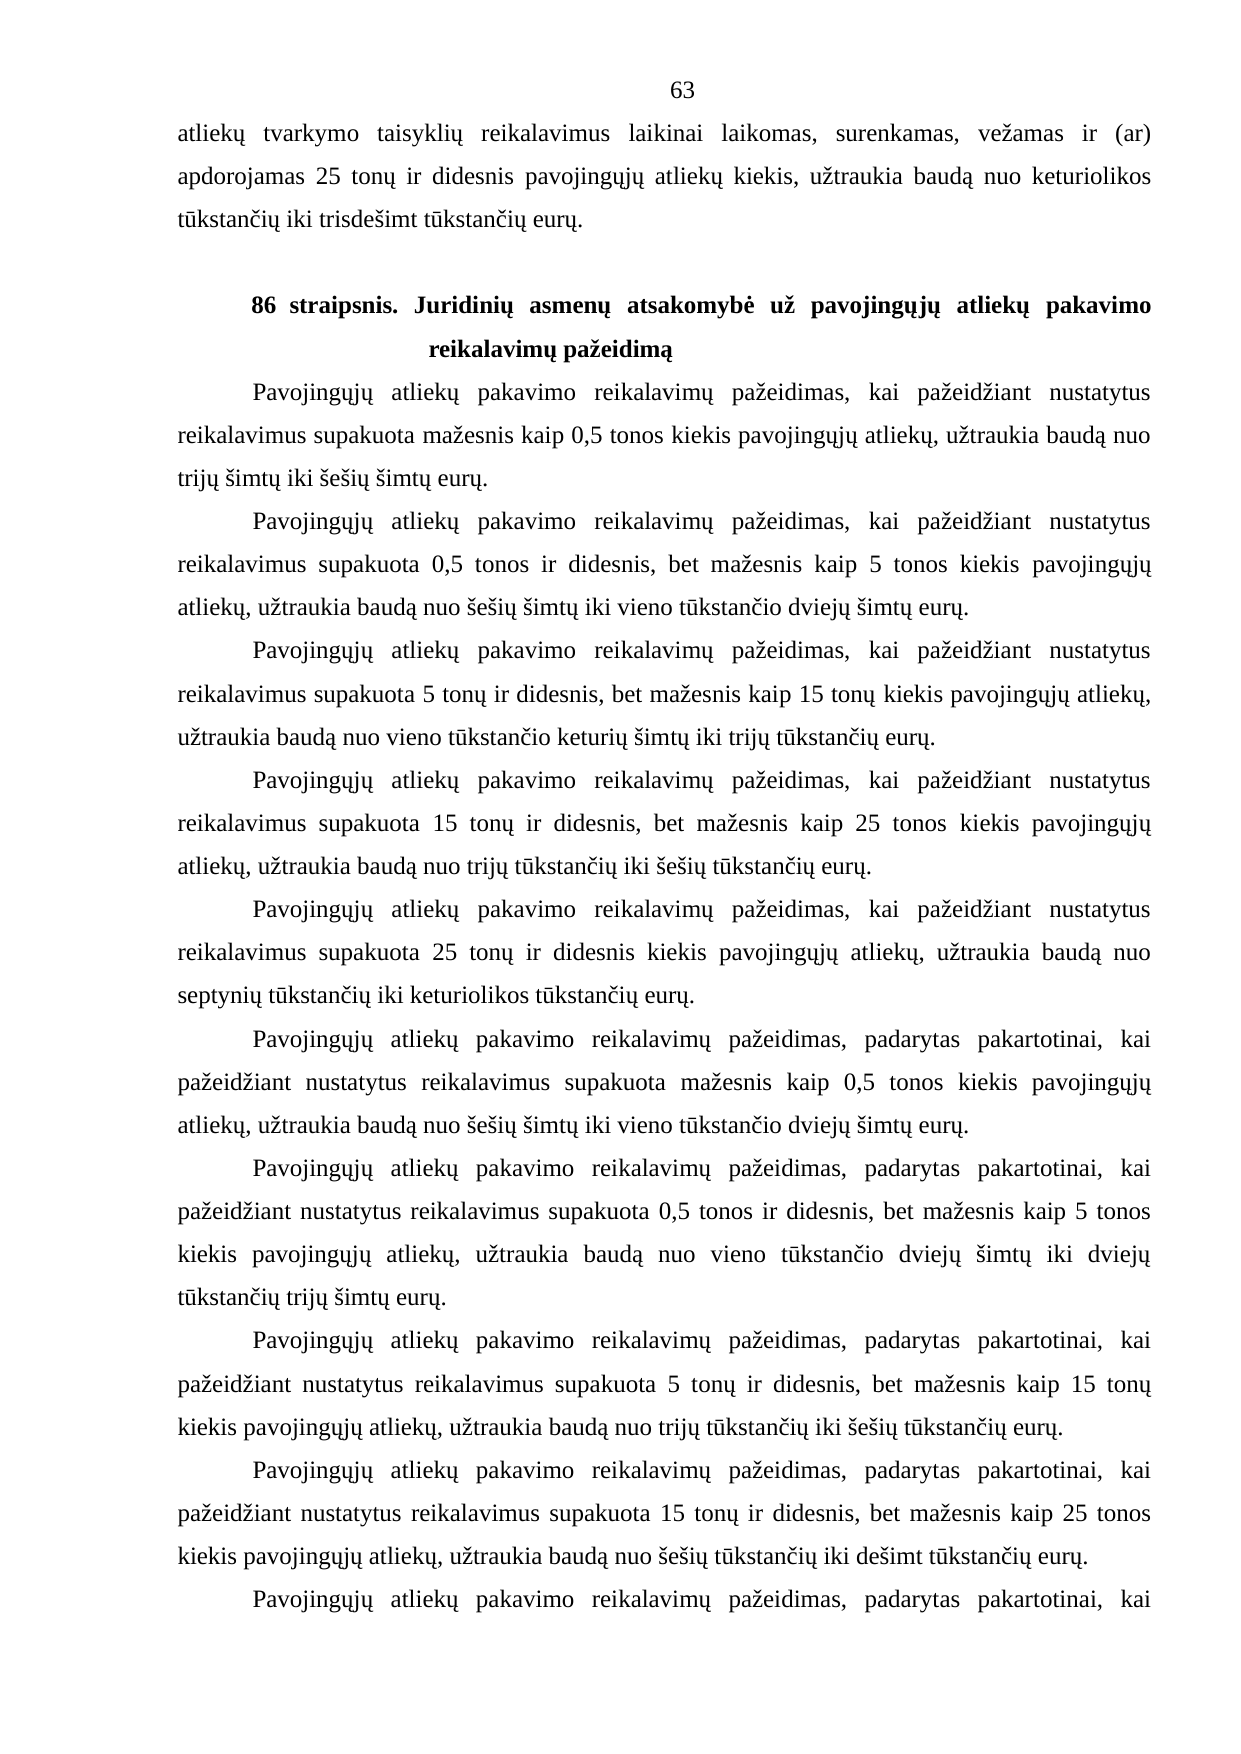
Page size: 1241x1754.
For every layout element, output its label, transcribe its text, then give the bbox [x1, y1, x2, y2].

text Pavojingųjų atliekų pakavimo reikalavimų pažeidimas, kai pažeidžiant nustatytus reikalavimus supakuota 5 tonų ir didesnis, bet mažesnis kaip 15 tonų kiekis pavojingųjų atliekų, užtraukia baudą nuo vieno tūkstančio keturių šimtų iki trijų tūkstančių eurų. [177, 636, 1151, 751]
text Pavojingųjų atliekų pakavimo reikalavimų pažeidimas, kai pažeidžiant nustatytus reikalavimus supakuota mažesnis kaip 0,5 tonos kiekis pavojingųjų atliekų, užtraukia baudą nuo trijų šimtų iki šešių šimtų eurų. [177, 377, 1151, 492]
text Pavojingųjų atliekų pakavimo reikalavimų pažeidimas, kai pažeidžiant nustatytus reikalavimus supakuota 25 tonų ir didesnis kiekis pavojingųjų atliekų, užtraukia baudą nuo septynių tūkstančių iki keturiolikos tūkstančių eurų. [177, 894, 1151, 1009]
text Pavojingųjų atliekų pakavimo reikalavimų pažeidimas, padarytas pakartotinai, kai pažeidžiant nustatytus reikalavimus supakuota 15 tonų ir didesnis, bet mažesnis kaip 25 tonos kiekis pavojingųjų atliekų, užtraukia baudą nuo šešių tūkstančių iki dešimt tūkstančių eurų. [177, 1455, 1151, 1570]
text atliekų tvarkymo taisyklių reikalavimus laikinai laikomas, surenkamas, vežamas ir (ar) apdorojamas 25 tonų ir didesnis pavojingųjų atliekų kiekis, užtraukia baudą nuo keturiolikos tūkstančių iki trisdešimt tūkstančių eurų. [177, 118, 1151, 233]
text Pavojingųjų atliekų pakavimo reikalavimų pažeidimas, kai pažeidžiant nustatytus reikalavimus supakuota 15 tonų ir didesnis, bet mažesnis kaip 25 tonos kiekis pavojingųjų atliekų, užtraukia baudą nuo trijų tūkstančių iki šešių tūkstančių eurų. [177, 765, 1151, 880]
text Pavojingųjų atliekų pakavimo reikalavimų pažeidimas, kai pažeidžiant nustatytus reikalavimus supakuota 0,5 tonos ir didesnis, bet mažesnis kaip 5 tonos kiekis pavojingųjų atliekų, užtraukia baudą nuo šešių šimtų iki vieno tūkstančio dviejų šimtų eurų. [177, 506, 1151, 621]
text Pavojingųjų atliekų pakavimo reikalavimų pažeidimas, padarytas pakartotinai, kai pažeidžiant nustatytus reikalavimus supakuota 5 tonų ir didesnis, bet mažesnis kaip 15 tonų kiekis pavojingųjų atliekų, užtraukia baudą nuo trijų tūkstančių iki šešių tūkstančių eurų. [177, 1326, 1151, 1441]
text Pavojingųjų atliekų pakavimo reikalavimų pažeidimas, padarytas pakartotinai, kai pažeidžiant nustatytus reikalavimus supakuota 0,5 tonos ir didesnis, bet mažesnis kaip 5 tonos kiekis pavojingųjų atliekų, užtraukia baudą nuo vieno tūkstančio dviejų šimtų iki dviejų tūkstančių trijų šimtų eurų. [177, 1153, 1151, 1311]
text 86 straipsnis. Juridinių asmenų atsakomybė už pavojingųjų atliekų pakavimo reikalavimų pažeidimą [251, 291, 1151, 362]
text Pavojingųjų atliekų pakavimo reikalavimų pažeidimas, padarytas pakartotinai, kai [177, 1584, 1151, 1613]
text Pavojingųjų atliekų pakavimo reikalavimų pažeidimas, padarytas pakartotinai, kai pažeidžiant nustatytus reikalavimus supakuota mažesnis kaip 0,5 tonos kiekis pavojingųjų atliekų, užtraukia baudą nuo šešių šimtų iki vieno tūkstančio dviejų šimtų eurų. [177, 1024, 1151, 1139]
